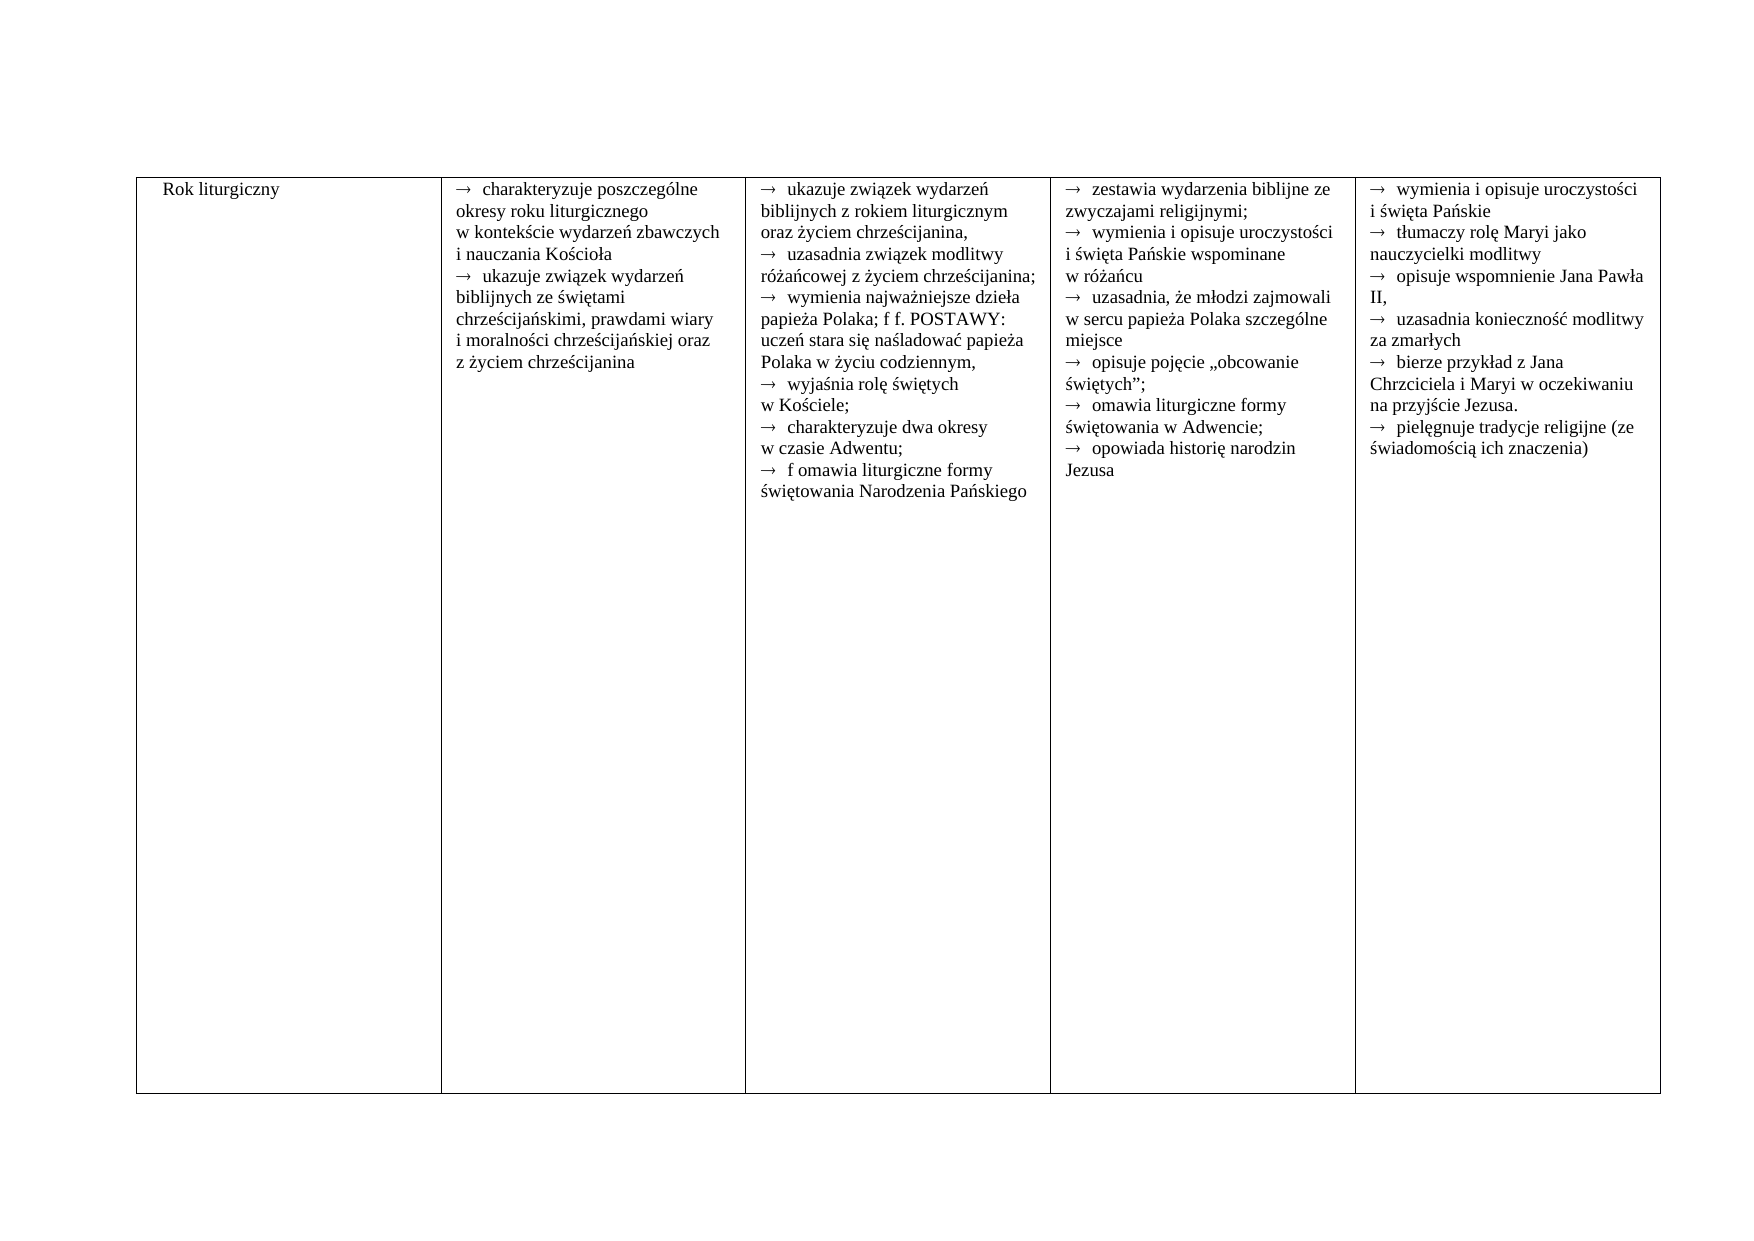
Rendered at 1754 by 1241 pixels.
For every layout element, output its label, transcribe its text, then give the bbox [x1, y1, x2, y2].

table_cell zestawia wydarzenia biblijne ze zwyczajami religijnymi; wymienia i opisuje uroczystości i święta Pańskie wspominane w różańcu uzasadnia, że młodzi zajmowali w sercu papieża Polaka szczególne miejsce opisuje pojęcie „obcowanie świętych”; omawia liturgiczne formy świętowania w Adwencie; opowiada historię narodzin Jezusa [1051, 178, 1355, 1093]
table_cell ukazuje związek wydarzeń biblijnych z rokiem liturgicznym oraz życiem chrześcijanina, uzasadnia związek modlitwy różańcowej z życiem chrześcijanina; wymienia najważniejsze dzieła papieża Polaka; f f. POSTAWY: uczeń stara się naśladować papieża Polaka w życiu codziennym, wyjaśnia rolę świętych w Kościele; charakteryzuje dwa okresy w czasie Adwentu; f omawia liturgiczne formy świętowania Narodzenia Pańskiego [746, 178, 1050, 1093]
table_cell wymienia i opisuje uroczystości i święta Pańskie tłumaczy rolę Maryi jako nauczycielki modlitwy opisuje wspomnienie Jana Pawła II, uzasadnia konieczność modlitwy za zmarłych bierze przykład z Jana Chrzciciela i Maryi w oczekiwaniu na przyjście Jezusa. pielęgnuje tradycje religijne (ze świadomością ich znaczenia) [1356, 178, 1660, 1093]
table_cell charakteryzuje poszczególne okresy roku liturgicznego w kontekście wydarzeń zbawczych i nauczania Kościoła ukazuje związek wydarzeń biblijnych ze świętami chrześcijańskimi, prawdami wiary i moralności chrześcijańskiej oraz z życiem chrześcijanina [442, 178, 745, 1093]
table_cell Rok liturgiczny [137, 178, 441, 1093]
